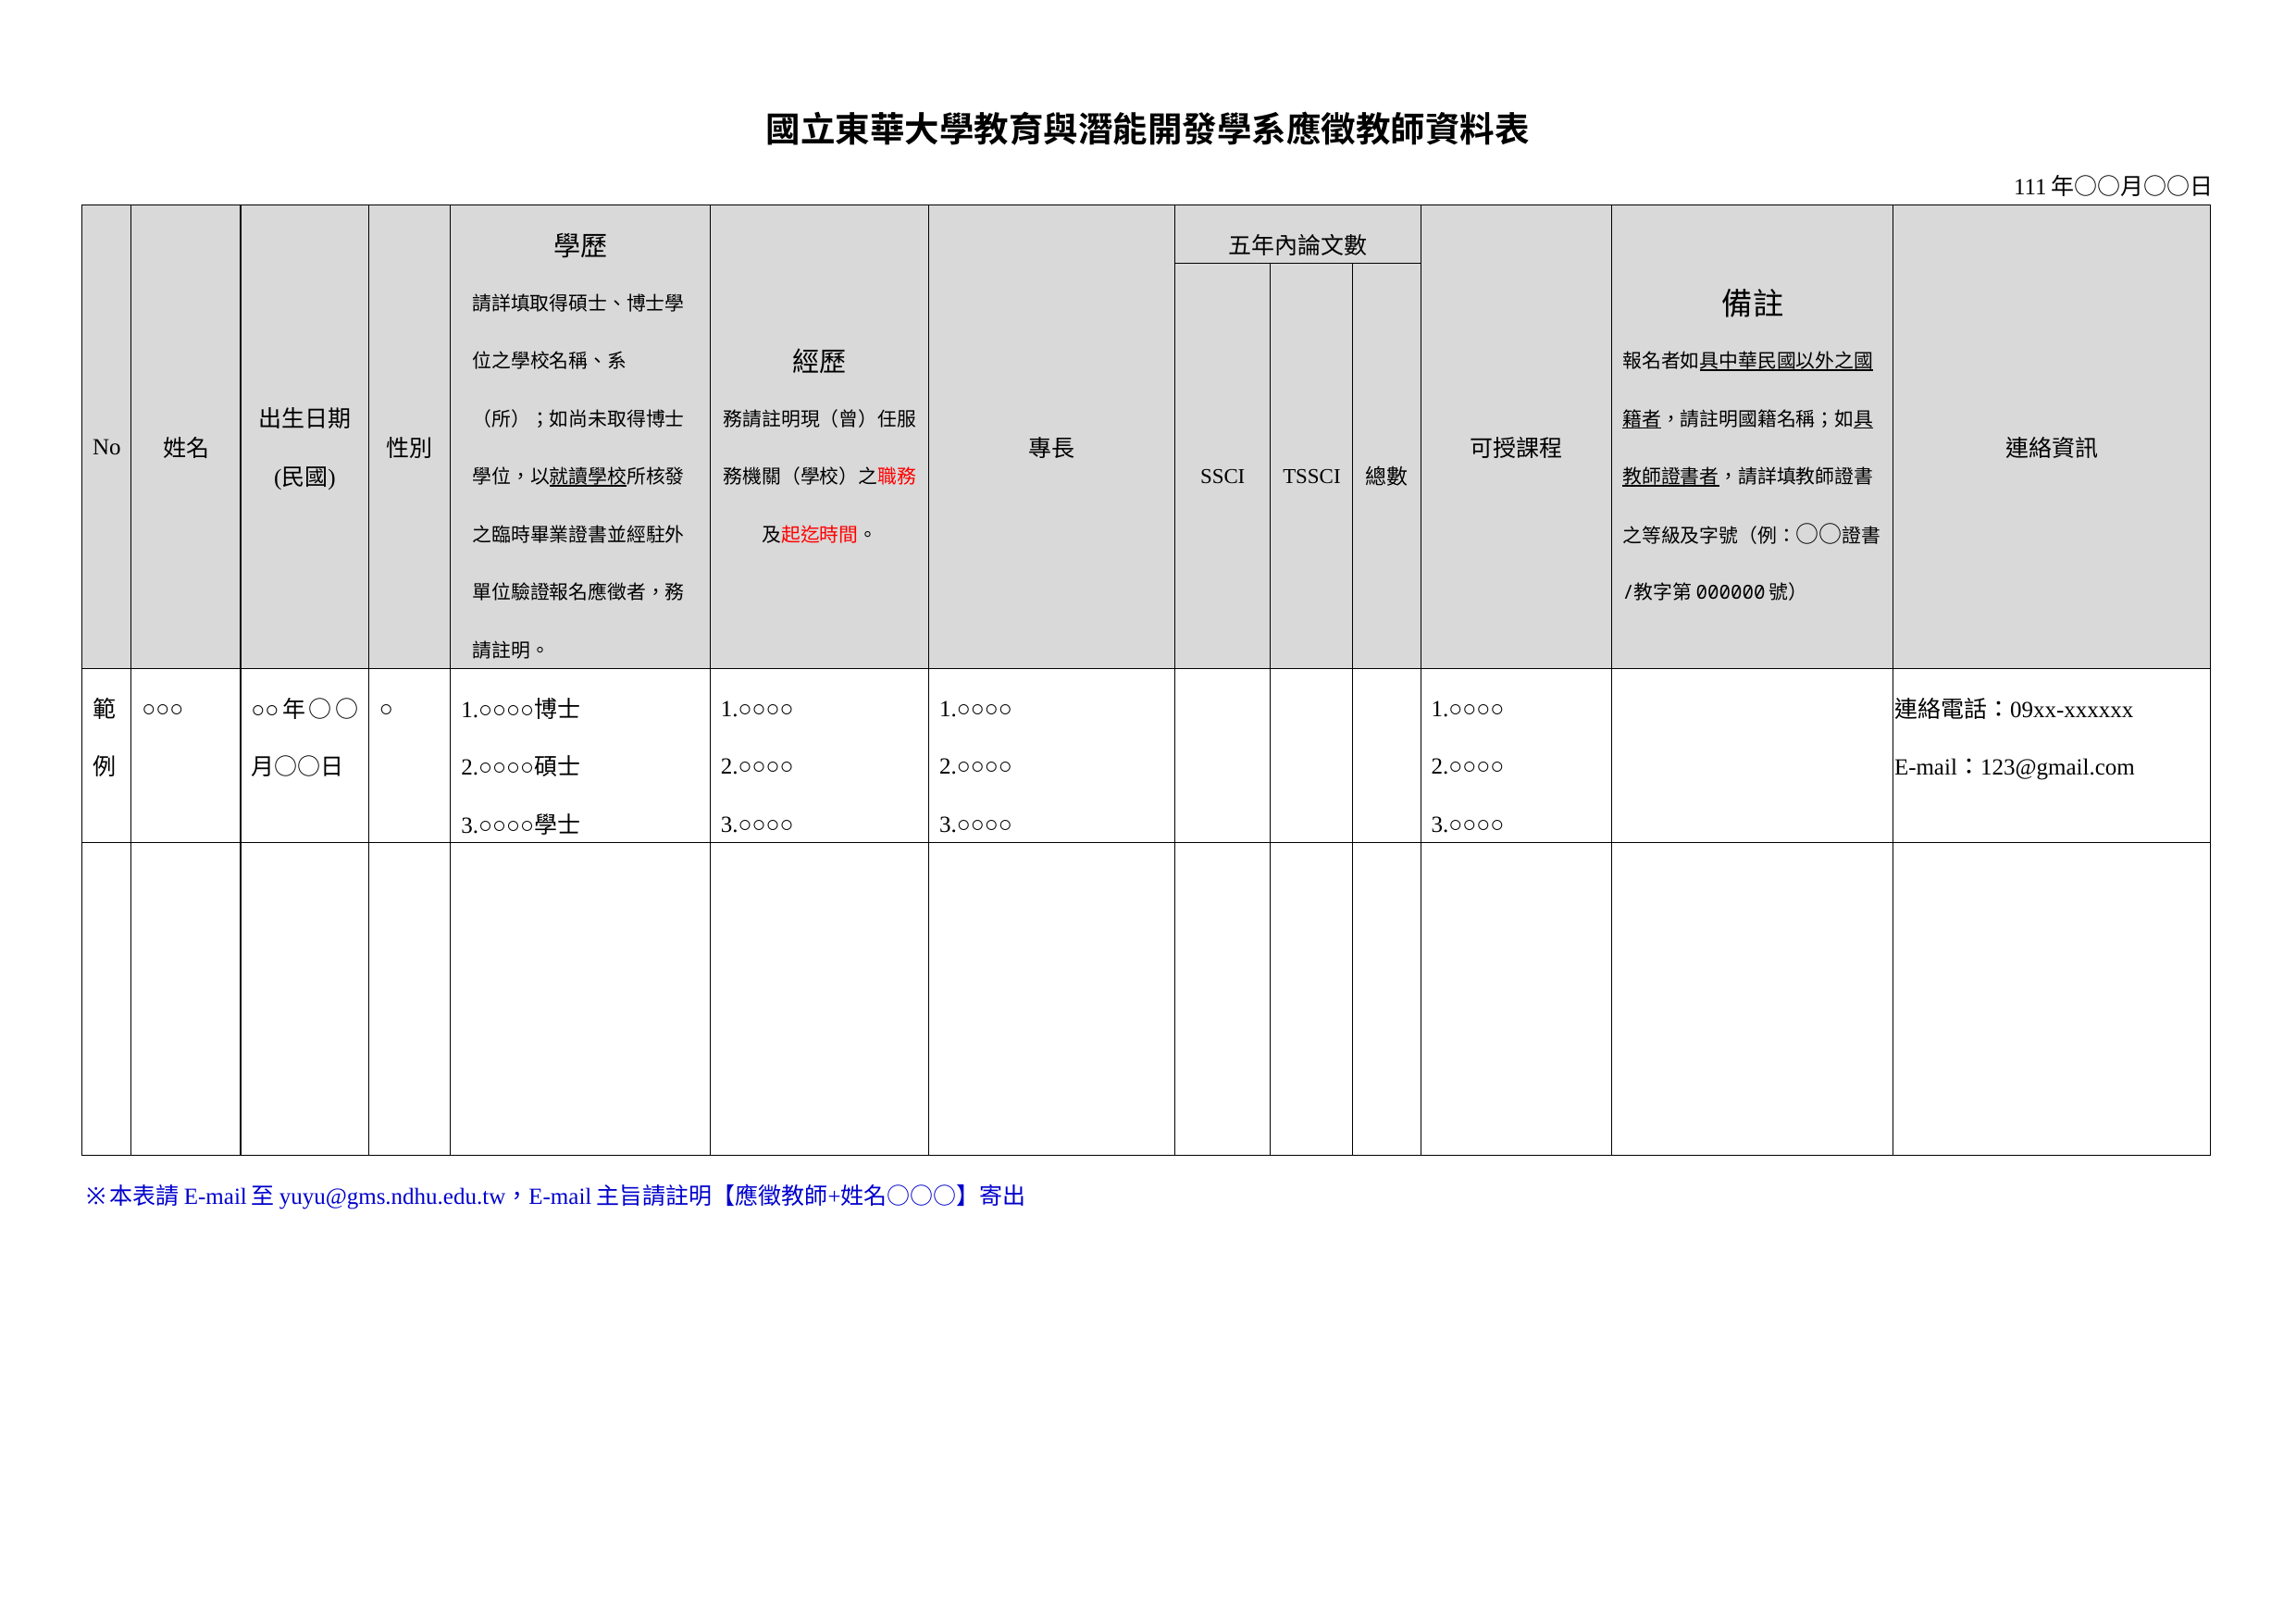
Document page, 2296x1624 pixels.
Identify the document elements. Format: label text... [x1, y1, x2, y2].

table_cell [369, 843, 450, 1154]
table_cell ○○○ [131, 669, 240, 842]
table_header 性別 [369, 205, 450, 668]
table_header No [82, 205, 130, 668]
table_header 連絡資訊 [1893, 205, 2210, 668]
table_cell [929, 843, 1174, 1154]
table_cell [711, 843, 928, 1154]
table_cell [1175, 843, 1270, 1154]
table_header 五年內論文數 [1175, 205, 1421, 263]
table_header 出生日期(民國) [242, 205, 368, 668]
table_cell [1353, 669, 1421, 842]
table_cell 1.○○○○ 2.○○○○ 3.○○○○ [711, 669, 928, 842]
table_cell 連絡電話：09xx-xxxxxx E-mail：123@gmail.com [1893, 669, 2210, 842]
table_cell 1.○○○○ 2.○○○○ 3.○○○○ [929, 669, 1174, 842]
text ※本表請E-mail至yuyu@gms.ndhu.edu.tw，E-mail主旨請註明【應徵教師+姓名○○○】寄出 [82, 1155, 2213, 1213]
table_cell SSCI [1175, 264, 1270, 668]
table_cell ○○年○○月○○日 [242, 669, 368, 842]
text 111年○○月○○日 [82, 146, 2213, 205]
table_cell [1353, 843, 1421, 1154]
table_cell [1421, 843, 1611, 1154]
table_cell [82, 843, 130, 1154]
table_cell 總數 [1353, 264, 1421, 668]
table_cell [451, 843, 710, 1154]
table_cell [242, 843, 368, 1154]
table_cell [1893, 843, 2210, 1154]
table_header 姓名 [131, 205, 240, 668]
table_header 學歷 請詳填取得碩士、博士學位之學校名稱、系（所）；如尚未取得博士學位，以就讀學校所核發之臨時畢業證書並經駐外單位驗證報名應徵者，務請註明。 [451, 205, 710, 668]
table_header 專長 [929, 205, 1174, 668]
table_cell 1.○○○○博士 2.○○○○碩士 3.○○○○學士 [451, 669, 710, 842]
table_header 經歷 務請註明現（曾）任服務機關（學校）之職務及起迄時間。 [711, 205, 928, 668]
table_cell ○ [369, 669, 450, 842]
table_cell 範例 [82, 669, 130, 842]
table_cell [1612, 843, 1893, 1154]
table_cell [131, 843, 240, 1154]
table_header 可授課程 [1421, 205, 1611, 668]
table_header 備註 報名者如具中華民國以外之國籍者，請註明國籍名稱；如具教師證書者，請詳填教師證書之等級及字號（例：○○證書/教字第000000號） [1612, 205, 1893, 668]
table_cell [1175, 669, 1270, 842]
table_cell [1612, 669, 1893, 842]
table_cell [1271, 669, 1352, 842]
table_cell [1271, 843, 1352, 1154]
text 國立東華大學教育與潛能開發學系應徵教師資料表 [82, 89, 2213, 146]
table_cell TSSCI [1271, 264, 1352, 668]
table_cell 1.○○○○ 2.○○○○ 3.○○○○ [1421, 669, 1611, 842]
